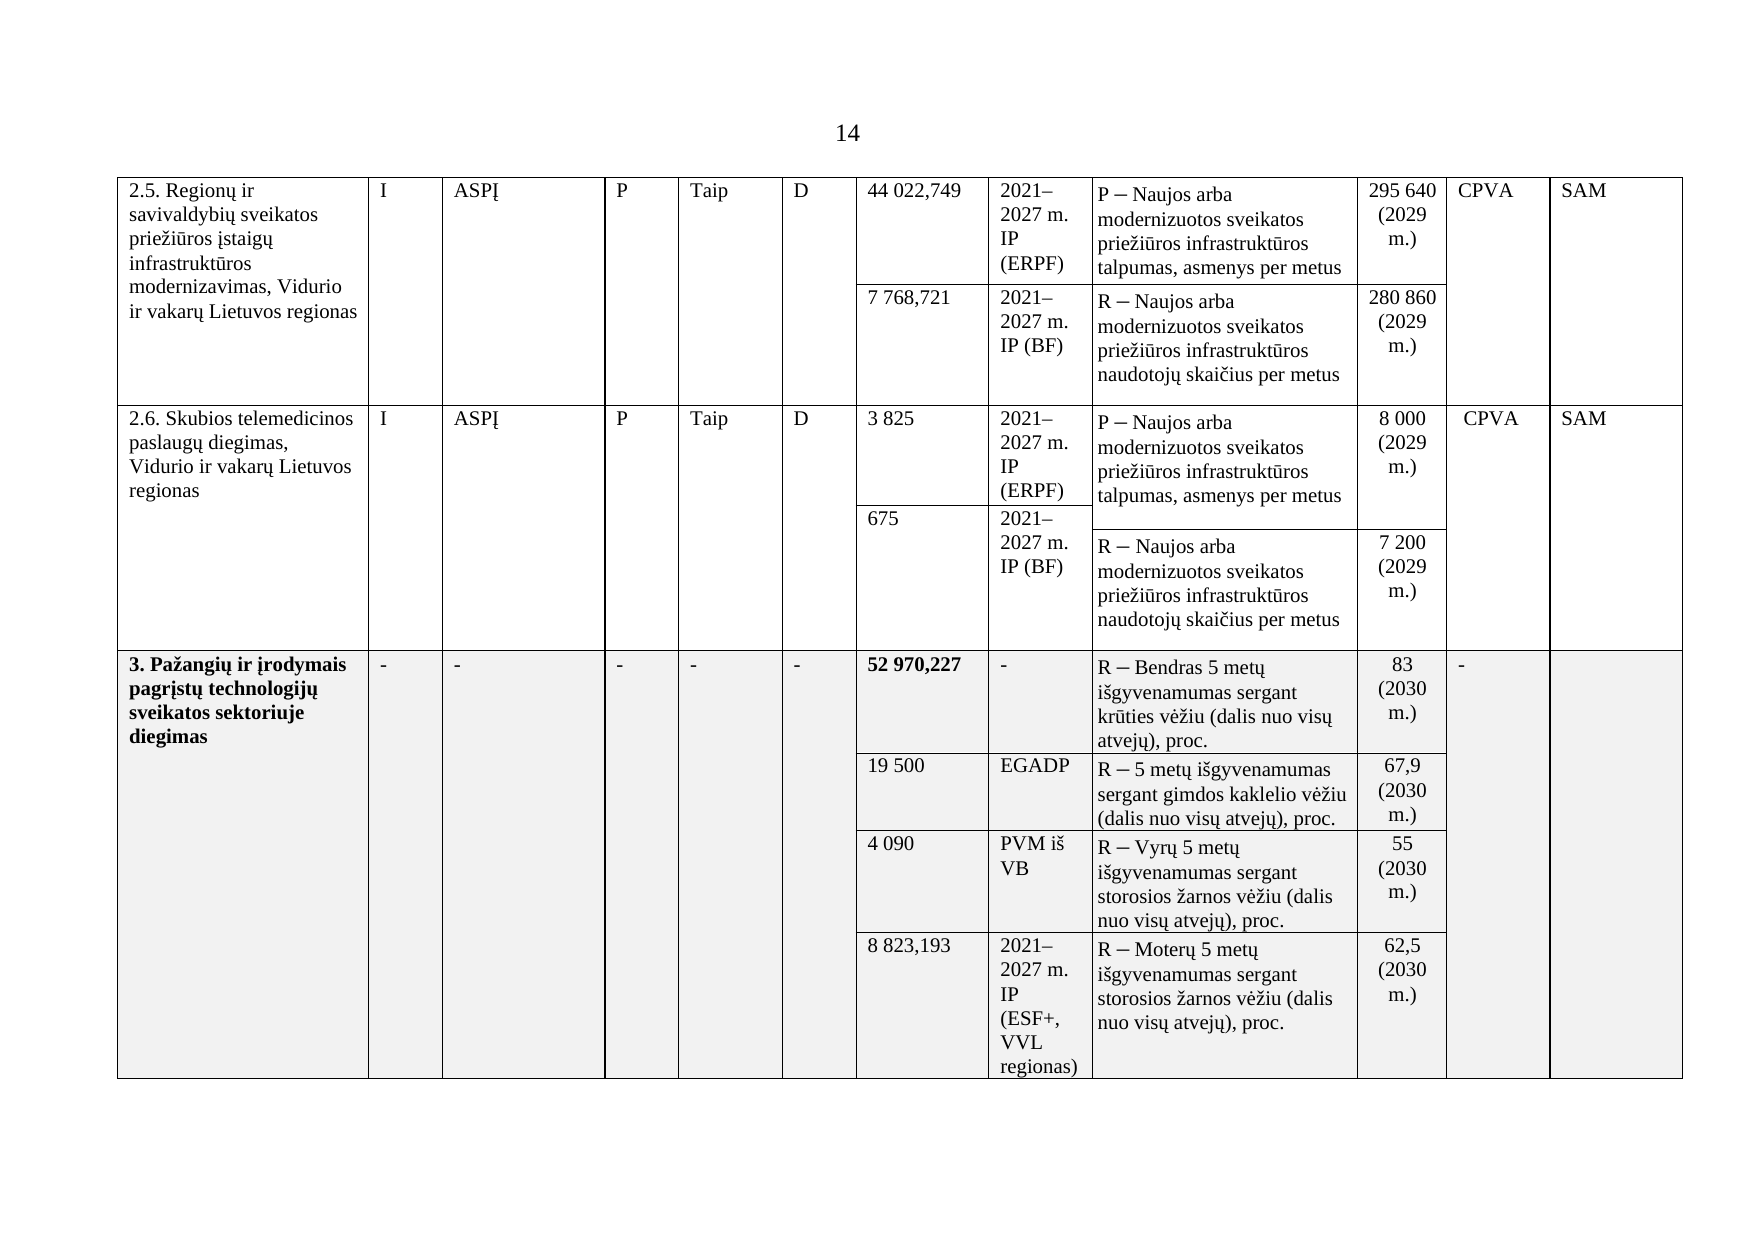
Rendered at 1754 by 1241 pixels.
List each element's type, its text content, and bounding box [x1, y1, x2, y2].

table_cell - [443, 651, 604, 1078]
table_cell SAM [1551, 178, 1682, 405]
table_cell PVM iš VB [989, 831, 1092, 932]
table_cell 3 825 [857, 406, 988, 505]
table_cell 67,9 (2030 m.) [1358, 754, 1446, 830]
table_cell ASPĮ [443, 178, 604, 405]
table_cell 62,5 (2030 m.) [1358, 933, 1446, 1078]
table_cell R – Moterų 5 metų išgyvenamumas sergant storosios žarnos vėžiu (dalis nuo visų atvejų), proc. [1093, 933, 1357, 1078]
table_cell 675 [857, 506, 988, 650]
table_cell EGADP [989, 754, 1092, 830]
table_cell - [1447, 651, 1549, 1078]
table_cell I [369, 406, 442, 650]
table_cell 2.5. Regionų ir savivaldybių sveikatos priežiūros įstaigų infrastruktūros modernizavimas, Vidurio ir vakarų Lietuvos regionas [118, 178, 368, 405]
table_cell 19 500 [857, 754, 988, 830]
table_cell - [369, 651, 442, 1078]
table_cell 2021–2027 m. IP (ESF+, VVL regionas) [989, 933, 1092, 1078]
table_cell 4 090 [857, 831, 988, 932]
table_cell 2021–2027 m. IP (ERPF) [989, 178, 1092, 284]
table_cell CPVA [1447, 406, 1549, 650]
table_cell I [369, 178, 442, 405]
table_cell - [783, 651, 856, 1078]
table_cell P – Naujos arba modernizuotos sveikatos priežiūros infrastruktūros talpumas, asmenys per metus [1093, 178, 1357, 284]
table_cell Taip [679, 406, 782, 650]
table_cell P – Naujos arba modernizuotos sveikatos priežiūros infrastruktūros talpumas, asmenys per metus [1093, 406, 1357, 529]
table_cell R – Vyrų 5 metų išgyvenamumas sergant storosios žarnos vėžiu (dalis nuo visų atvejų), proc. [1093, 831, 1357, 932]
table_cell CPVA [1447, 178, 1549, 405]
table_cell 44 022,749 [857, 178, 988, 284]
table_cell P [606, 178, 678, 405]
table_cell ASPĮ [443, 406, 604, 650]
table_cell - [989, 651, 1092, 752]
table_cell 295 640 (2029 m.) [1358, 178, 1446, 284]
table_cell 280 860 (2029 m.) [1358, 285, 1446, 405]
table_cell 52 970,227 [857, 651, 988, 752]
table_cell 8 823,193 [857, 933, 988, 1078]
table_cell 3. Pažangių ir įrodymais pagrįstų technologijų sveikatos sektoriuje diegimas [118, 651, 368, 1078]
table_cell R – 5 metų išgyvenamumas sergant gimdos kaklelio vėžiu (dalis nuo visų atvejų), proc. [1093, 754, 1357, 830]
table_cell R – Bendras 5 metų išgyvenamumas sergant krūties vėžiu (dalis nuo visų atvejų), proc. [1093, 651, 1357, 752]
table_cell 8 000 (2029 m.) [1358, 406, 1446, 529]
table_cell 7 768,721 [857, 285, 988, 405]
table_cell [1551, 651, 1682, 1078]
table_cell - [606, 651, 678, 1078]
table_cell 2021–2027 m. IP (BF) [989, 506, 1092, 650]
table_cell - [679, 651, 782, 1078]
table_cell 2.6. Skubios telemedicinos paslaugų diegimas, Vidurio ir vakarų Lietuvos regionas [118, 406, 368, 650]
table_cell 83 (2030 m.) [1358, 651, 1446, 752]
table_cell P [606, 406, 678, 650]
table_cell 2021–2027 m. IP (BF) [989, 285, 1092, 405]
table_cell 55 (2030 m.) [1358, 831, 1446, 932]
table_cell D [783, 178, 856, 405]
table_cell D [783, 406, 856, 650]
table_cell Taip [679, 178, 782, 405]
table_cell 7 200 (2029 m.) [1358, 530, 1446, 650]
table_cell 2021–2027 m. IP (ERPF) [989, 406, 1092, 505]
table_cell R – Naujos arba modernizuotos sveikatos priežiūros infrastruktūros naudotojų skaičius per metus [1093, 285, 1357, 405]
table_cell SAM [1551, 406, 1682, 650]
table_cell R – Naujos arba modernizuotos sveikatos priežiūros infrastruktūros naudotojų skaičius per metus [1093, 530, 1357, 650]
